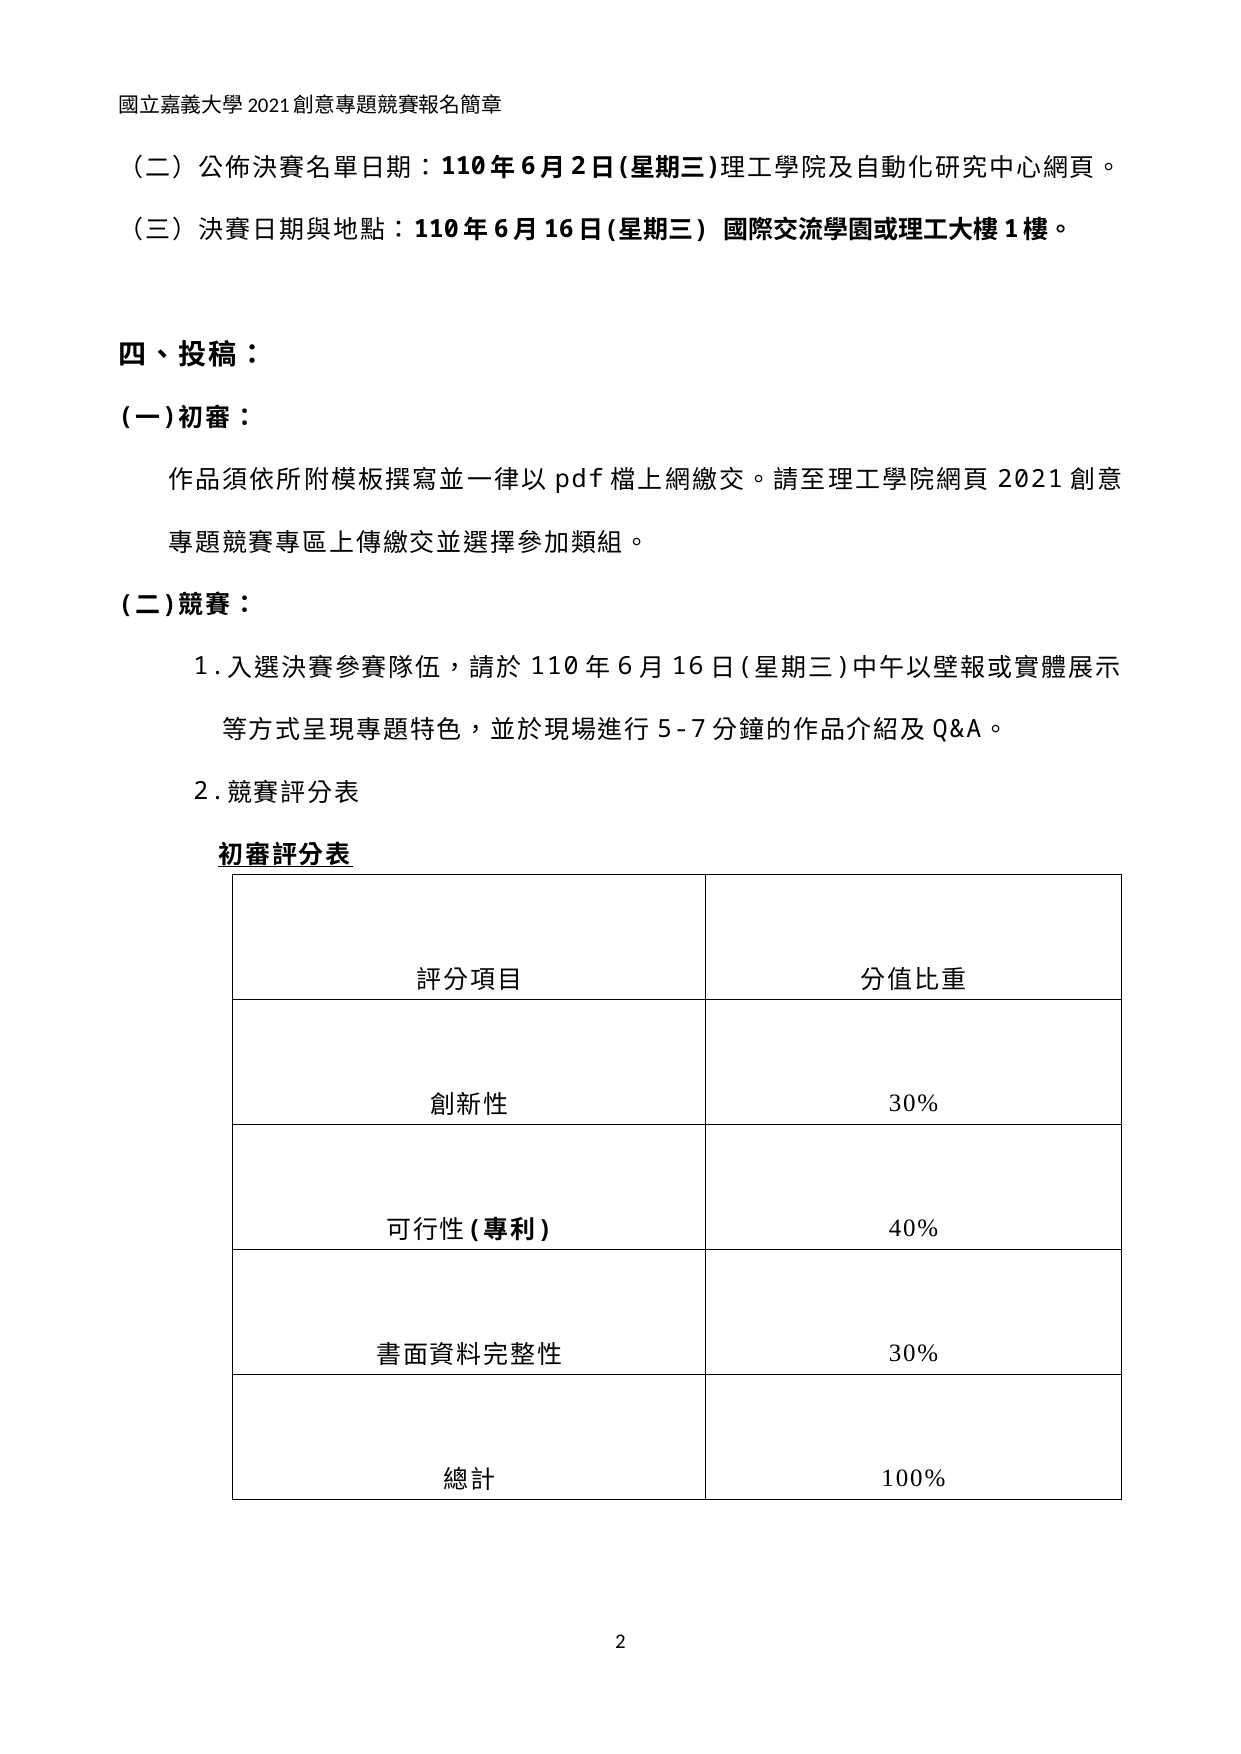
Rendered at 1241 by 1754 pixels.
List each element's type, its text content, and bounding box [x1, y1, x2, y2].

table_cell 總計 [233, 1375, 705, 1498]
text （三）決賽日期與地點：110年6月16日(星期三) 國際交流學園或理工大樓1樓。 [118, 186, 1122, 248]
table_cell 100% [706, 1375, 1121, 1498]
table_cell 創新性 [233, 1000, 705, 1123]
text 2.競賽評分表 [193, 748, 1122, 811]
table_header 分值比重 [706, 875, 1121, 998]
text （二）公佈決賽名單日期：110年6月2日(星期三)理工學院及自動化研究中心網頁。 [118, 123, 1122, 186]
text (二)競賽： [118, 561, 1122, 623]
table_cell 30% [706, 1250, 1121, 1373]
table_cell 書面資料完整性 [233, 1250, 705, 1373]
table_cell 40% [706, 1125, 1121, 1248]
table_cell 可行性(專利) [233, 1125, 705, 1248]
table_header 評分項目 [233, 875, 705, 998]
text 四、投稿： [118, 311, 1122, 373]
table_cell 30% [706, 1000, 1121, 1123]
text 作品須依所附模板撰寫並一律以pdf檔上網繳交。請至理工學院網頁2021創意專題競賽專區上傳繳交並選擇參加類組。 [168, 436, 1122, 561]
text 1.入選決賽參賽隊伍，請於110年6月16日(星期三)中午以壁報或實體展示等方式呈現專題特色，並於現場進行5-7分鐘的作品介紹及Q&A。 [193, 623, 1122, 748]
text 初審評分表 [218, 811, 1122, 873]
text (一)初審： [118, 373, 1122, 436]
